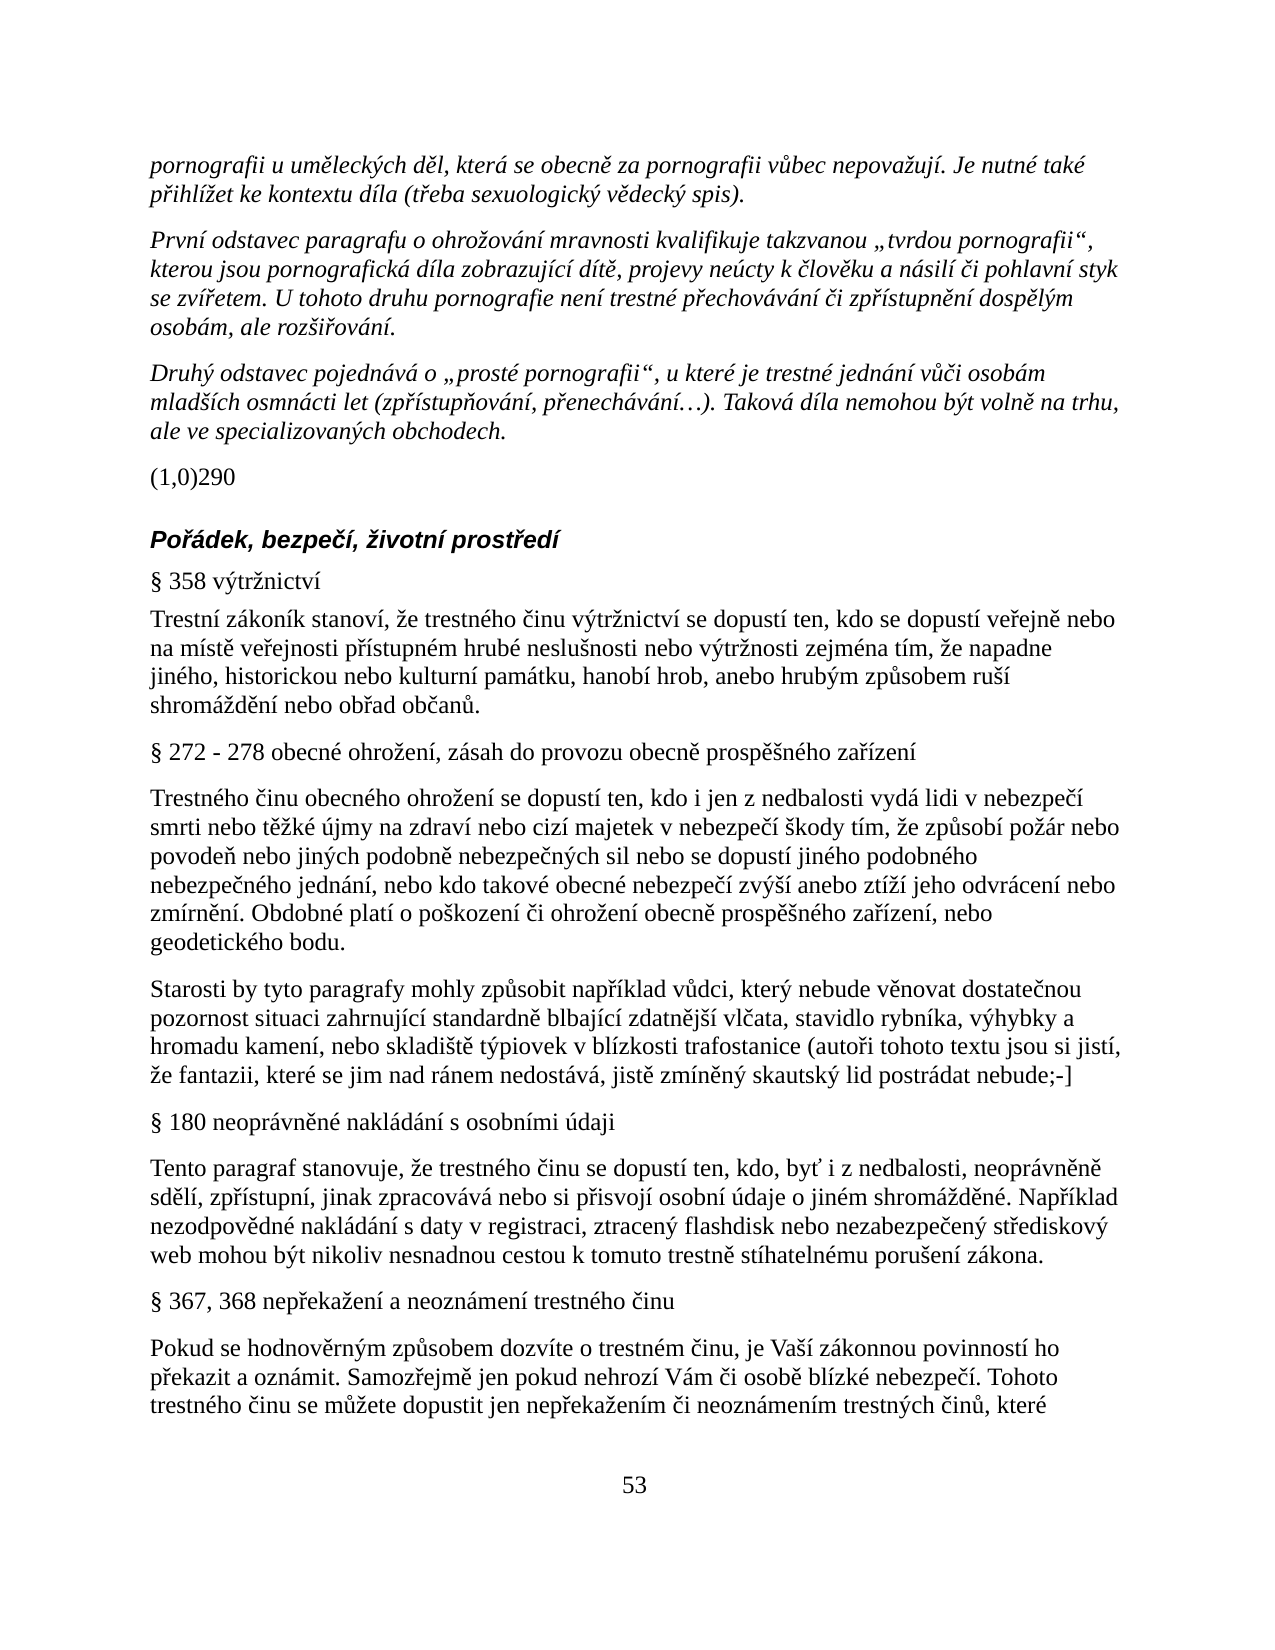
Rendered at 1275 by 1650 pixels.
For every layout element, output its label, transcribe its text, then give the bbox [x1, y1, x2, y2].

text Trestného činu obecného ohrožení se dopustí ten, kdo i jen z nedbalosti vydá lidi v nebezpečí smrti nebo těžké újmy na zdraví nebo cizí majetek v nebezpečí škody tím, že způsobí požár nebo povodeň nebo jiných podobně nebezpečných sil nebo se dopustí jiného podobného nebezpečného jednání, nebo kdo takové obecné nebezpečí zvýší anebo ztíží jeho odvrácení nebo zmírnění. Obdobné platí o poškození či ohrožení obecně prospěšného zařízení, nebo geodetického bodu. [150, 783, 1125, 956]
text Pokud se hodnověrným způsobem dozvíte o trestném činu, je Vaší zákonnou povinností ho překazit a oznámit. Samozřejmě jen pokud nehrozí Vám či osobě blízké nebezpečí. Tohoto trestného činu se můžete dopustit jen nepřekažením či neoznámením trestných činů, které [150, 1333, 1125, 1419]
text První odstavec paragrafu o ohrožování mravnosti kvalifikuje takzvanou „tvrdou pornografii“, kterou jsou pornografická díla zobrazující dítě, projevy neúcty k člověku a násilí či pohlavní styk se zvířetem. U tohoto druhu pornografie není trestné přechovávání či zpřístupnění dospělým osobám, ale rozšiřování. [150, 225, 1125, 340]
text § 180 neoprávněné nakládání s osobními údaji [150, 1107, 1125, 1136]
text pornografii u uměleckých děl, která se obecně za pornografii vůbec nepovažují. Je nutné také přihlížet ke kontextu díla (třeba sexuologický vědecký spis). [150, 150, 1125, 207]
text (1,0)290 [150, 462, 1125, 491]
text Starosti by tyto paragrafy mohly způsobit například vůdci, který nebude věnovat dostatečnou pozornost situaci zahrnující standardně blbající zdatnější vlčata, stavidlo rybníka, výhybky a hromadu kamení, nebo skladiště týpiovek v blízkosti trafostanice (autoři tohoto textu jsou si jistí, že fantazii, které se jim nad ránem nedostává, jistě zmíněný skautský lid postrádat nebude;-] [150, 974, 1125, 1089]
text Trestní zákoník stanoví, že trestného činu výtržnictví se dopustí ten, kdo se dopustí veřejně nebo na místě veřejnosti přístupném hrubé neslušnosti nebo výtržnosti zejména tím, že napadne jiného, historickou nebo kulturní památku, hanobí hrob, anebo hrubým způsobem ruší shromáždění nebo obřad občanů. [150, 604, 1125, 719]
text § 272 - 278 obecné ohrožení, zásah do provozu obecně prospěšného zařízení [150, 737, 1125, 766]
text § 358 výtržnictví [150, 566, 1125, 595]
text Druhý odstavec pojednává o „prosté pornografii“, u které je trestné jednání vůči osobám mladších osmnácti let (zpřístupňování, přenechávání…). Taková díla nemohou být volně na trhu, ale ve specializovaných obchodech. [150, 358, 1125, 444]
text § 367, 368 nepřekažení a neoznámení trestného činu [150, 1286, 1125, 1315]
text Tento paragraf stanovuje, že trestného činu se dopustí ten, kdo, byť i z nedbalosti, neoprávněně sdělí, zpřístupní, jinak zpracovává nebo si přisvojí osobní údaje o jiném shromážděné. Například nezodpovědné nakládání s daty v registraci, ztracený flashdisk nebo nezabezpečený střediskový web mohou být nikoliv nesnadnou cestou k tomuto trestně stíhatelnému porušení zákona. [150, 1153, 1125, 1268]
subtitle Pořádek, bezpečí, životní prostředí [150, 525, 1125, 554]
